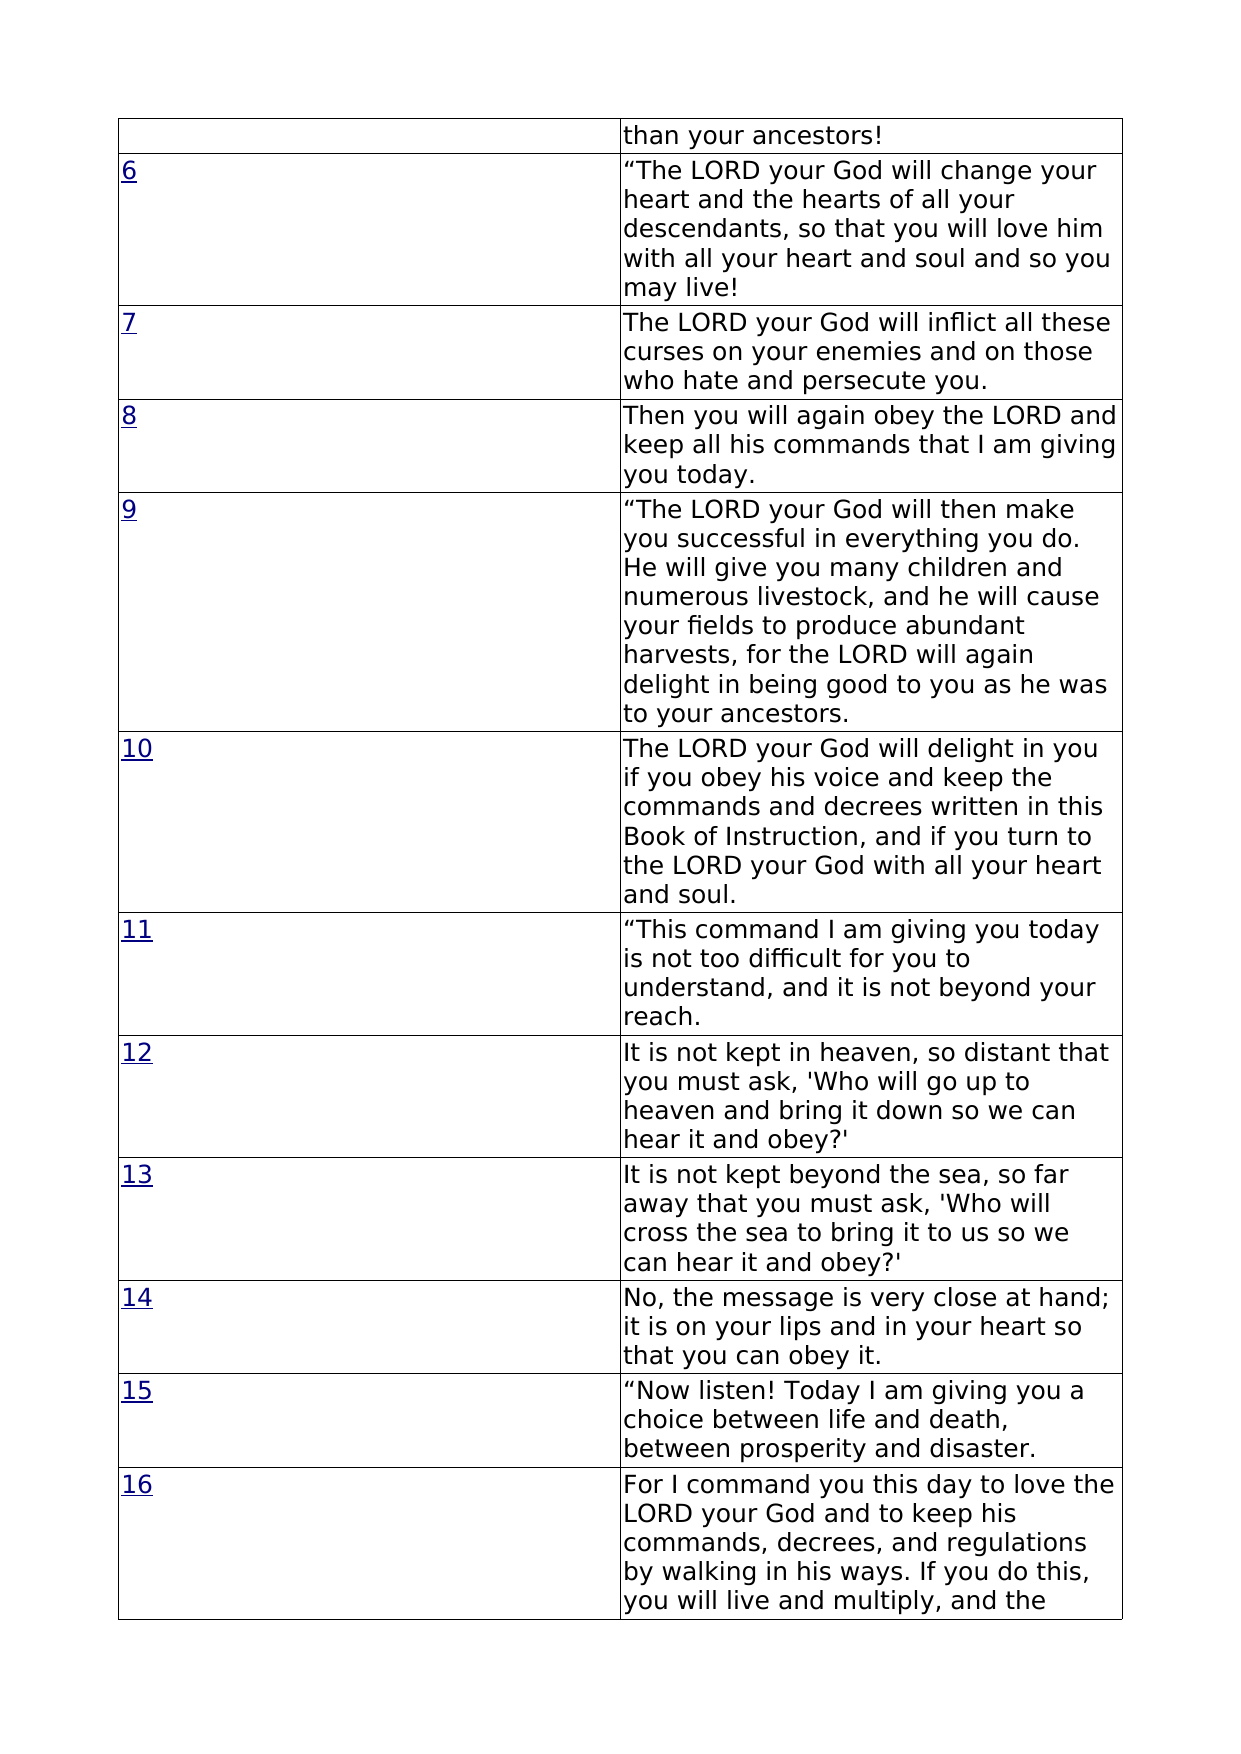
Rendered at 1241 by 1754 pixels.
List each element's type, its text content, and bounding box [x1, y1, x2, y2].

table_cell Then you will again obey the LORD and keep all his commands that I am giving you today. [621, 400, 1122, 492]
table_cell 13 [119, 1158, 620, 1280]
table_cell For I command you this day to love the LORD your God and to keep his commands, decrees, and regulations by walking in his ways. If you do this, you will live and multiply, and the [621, 1468, 1122, 1618]
table_cell The LORD your God will delight in you if you obey his voice and keep the commands and decrees written in this Book of Instruction, and if you turn to the LORD your God with all your heart and soul. [621, 732, 1122, 912]
table_cell 7 [119, 306, 620, 398]
table_cell 16 [119, 1468, 620, 1618]
table_cell [119, 119, 620, 153]
table_cell “The LORD your God will then make you successful in everything you do. He will give you many children and numerous livestock, and he will cause your fields to produce abundant harvests, for the LORD will again delight in being good to you as he was to your ancestors. [621, 493, 1122, 731]
table_cell 12 [119, 1036, 620, 1157]
table_cell “The LORD your God will change your heart and the hearts of all your descendants, so that you will love him with all your heart and soul and so you may live! [621, 154, 1122, 305]
table_cell “This command I am giving you today is not too difficult for you to understand, and it is not beyond your reach. [621, 913, 1122, 1035]
table_cell 15 [119, 1374, 620, 1467]
table_cell 10 [119, 732, 620, 912]
table_cell 11 [119, 913, 620, 1035]
table_cell It is not kept beyond the sea, so far away that you must ask, 'Who will cross the sea to bring it to us so we can hear it and obey?' [621, 1158, 1122, 1280]
table_cell 9 [119, 493, 620, 731]
table_cell No, the message is very close at hand; it is on your lips and in your heart so that you can obey it. [621, 1281, 1122, 1373]
table_cell 8 [119, 400, 620, 492]
table_cell than your ancestors! [621, 119, 1122, 153]
table_cell It is not kept in heaven, so distant that you must ask, 'Who will go up to heaven and bring it down so we can hear it and obey?' [621, 1036, 1122, 1157]
table_cell “Now listen! Today I am giving you a choice between life and death, between prosperity and disaster. [621, 1374, 1122, 1467]
table_cell The LORD your God will inflict all these curses on your enemies and on those who hate and persecute you. [621, 306, 1122, 398]
table_cell 6 [119, 154, 620, 305]
table_cell 14 [119, 1281, 620, 1373]
